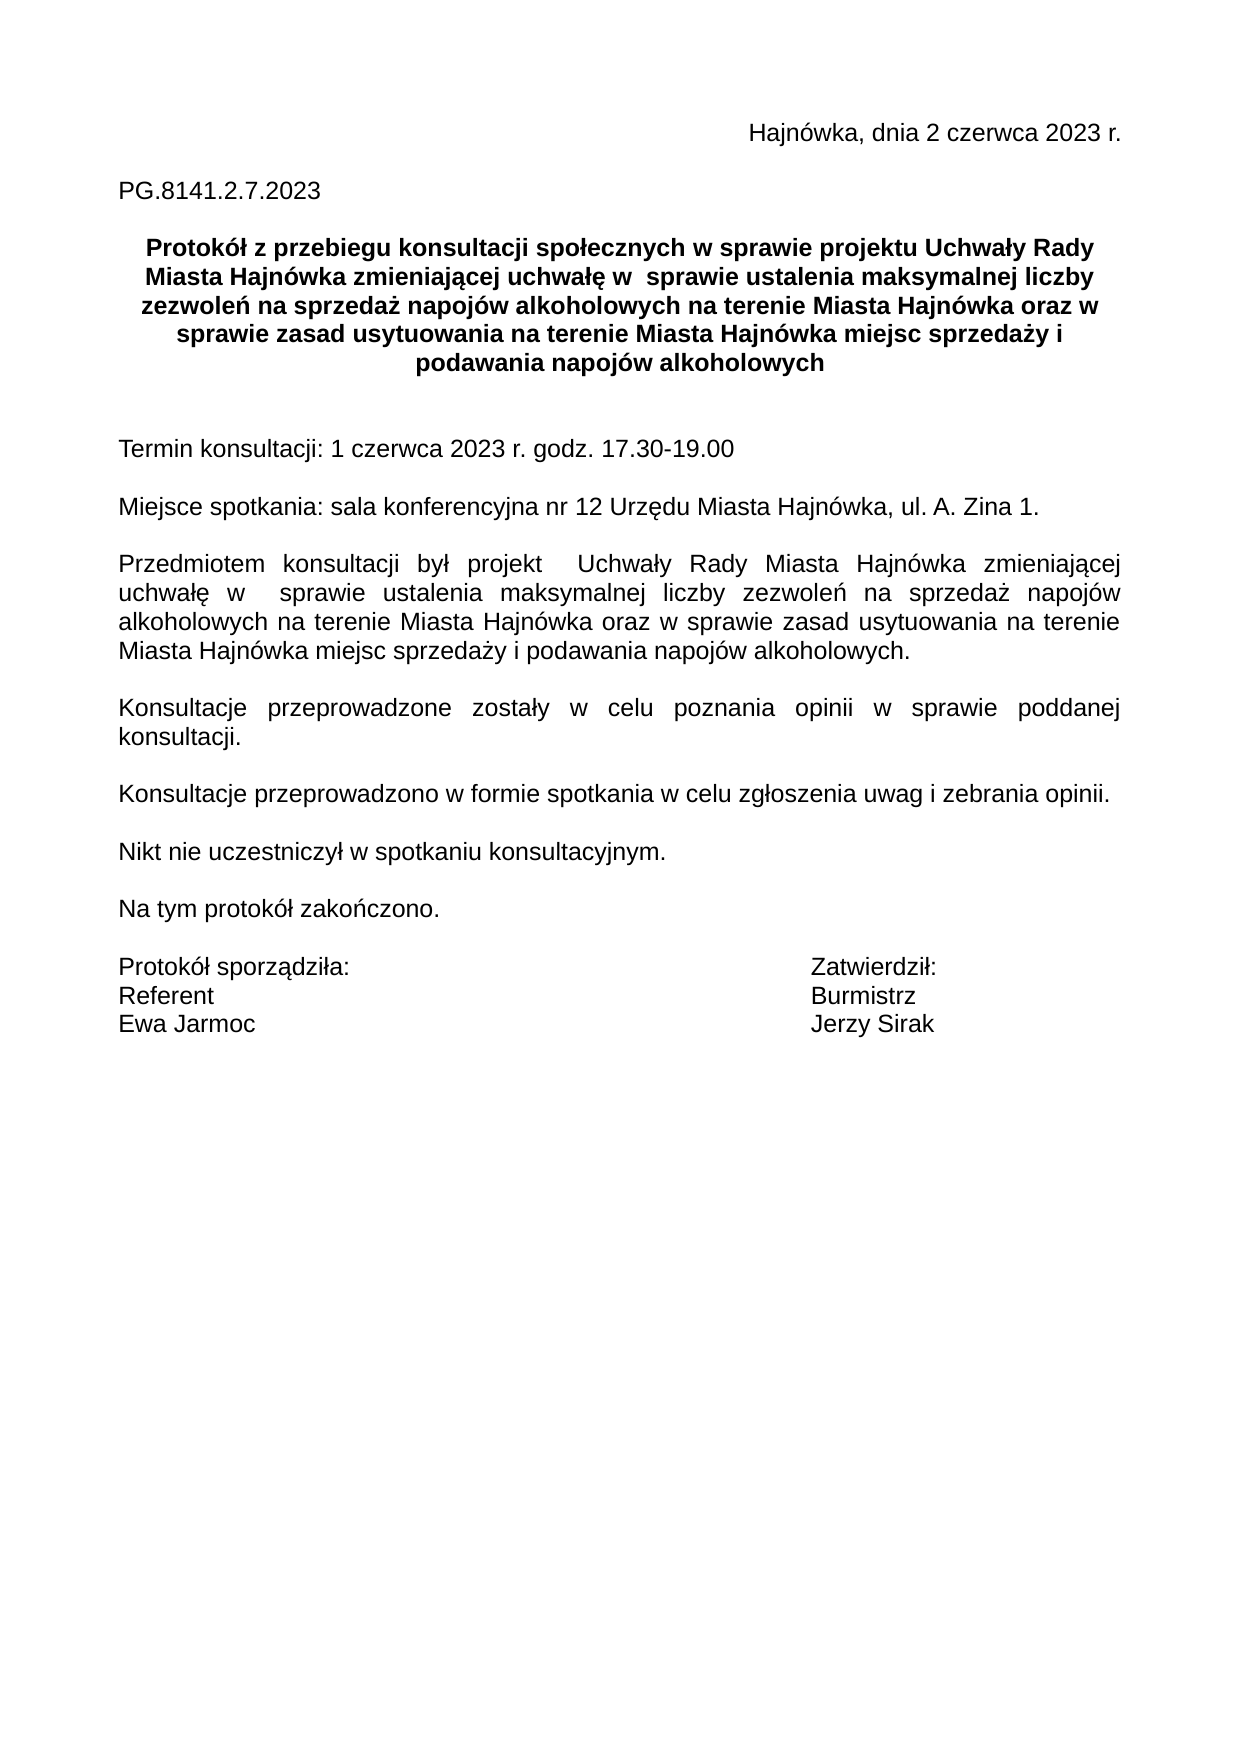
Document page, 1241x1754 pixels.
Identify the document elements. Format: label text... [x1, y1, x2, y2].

text Przedmiotem konsultacji był projekt Uchwały Rady Miasta Hajnówka zmieniającej uchwałę w sprawie ustalenia maksymalnej liczby zezwoleń na sprzedaż napojów alkoholowych na terenie Miasta Hajnówka oraz w sprawie zasad usytuowania na terenie Miasta Hajnówka miejsc sprzedaży i podawania napojów alkoholowych. [118, 549, 1122, 664]
text Zatwierdził: Burmistrz [811, 952, 1122, 1009]
text Protokół sporządziła: [118, 952, 620, 981]
text Nikt nie uczestniczył w spotkaniu konsultacyjnym. [118, 837, 1122, 894]
text Konsultacje przeprowadzone zostały w celu poznania opinii w sprawie poddanej konsultacji. [118, 664, 1122, 779]
text Protokół z przebiegu konsultacji społecznych w sprawie projektu Uchwały Rady Miasta Hajnówka zmieniającej uchwałę w sprawie ustalenia maksymalnej liczby zezwoleń na sprzedaż napojów alkoholowych na terenie Miasta Hajnówka oraz w sprawie zasad usytuowania na terenie Miasta Hajnówka miejsc sprzedaży i podawania napojów alkoholowych [118, 204, 1122, 377]
text Hajnówka, dnia 2 czerwca 2023 r. [118, 118, 1122, 147]
text Termin konsultacji: 1 czerwca 2023 r. godz. 17.30-19.00 [118, 377, 1122, 492]
text Jerzy Sirak [811, 1009, 1122, 1038]
text Konsultacje przeprowadzono w formie spotkania w celu zgłoszenia uwag i zebrania opinii. [118, 779, 1122, 837]
text Miejsce spotkania: sala konferencyjna nr 12 Urzędu Miasta Hajnówka, ul. A. Zina 1. [118, 492, 1122, 549]
text Na tym protokół zakończono. [118, 894, 1122, 952]
text Referent [118, 981, 620, 1009]
text Ewa Jarmoc [118, 1009, 620, 1038]
text PG.8141.2.7.2023 [118, 147, 1122, 204]
